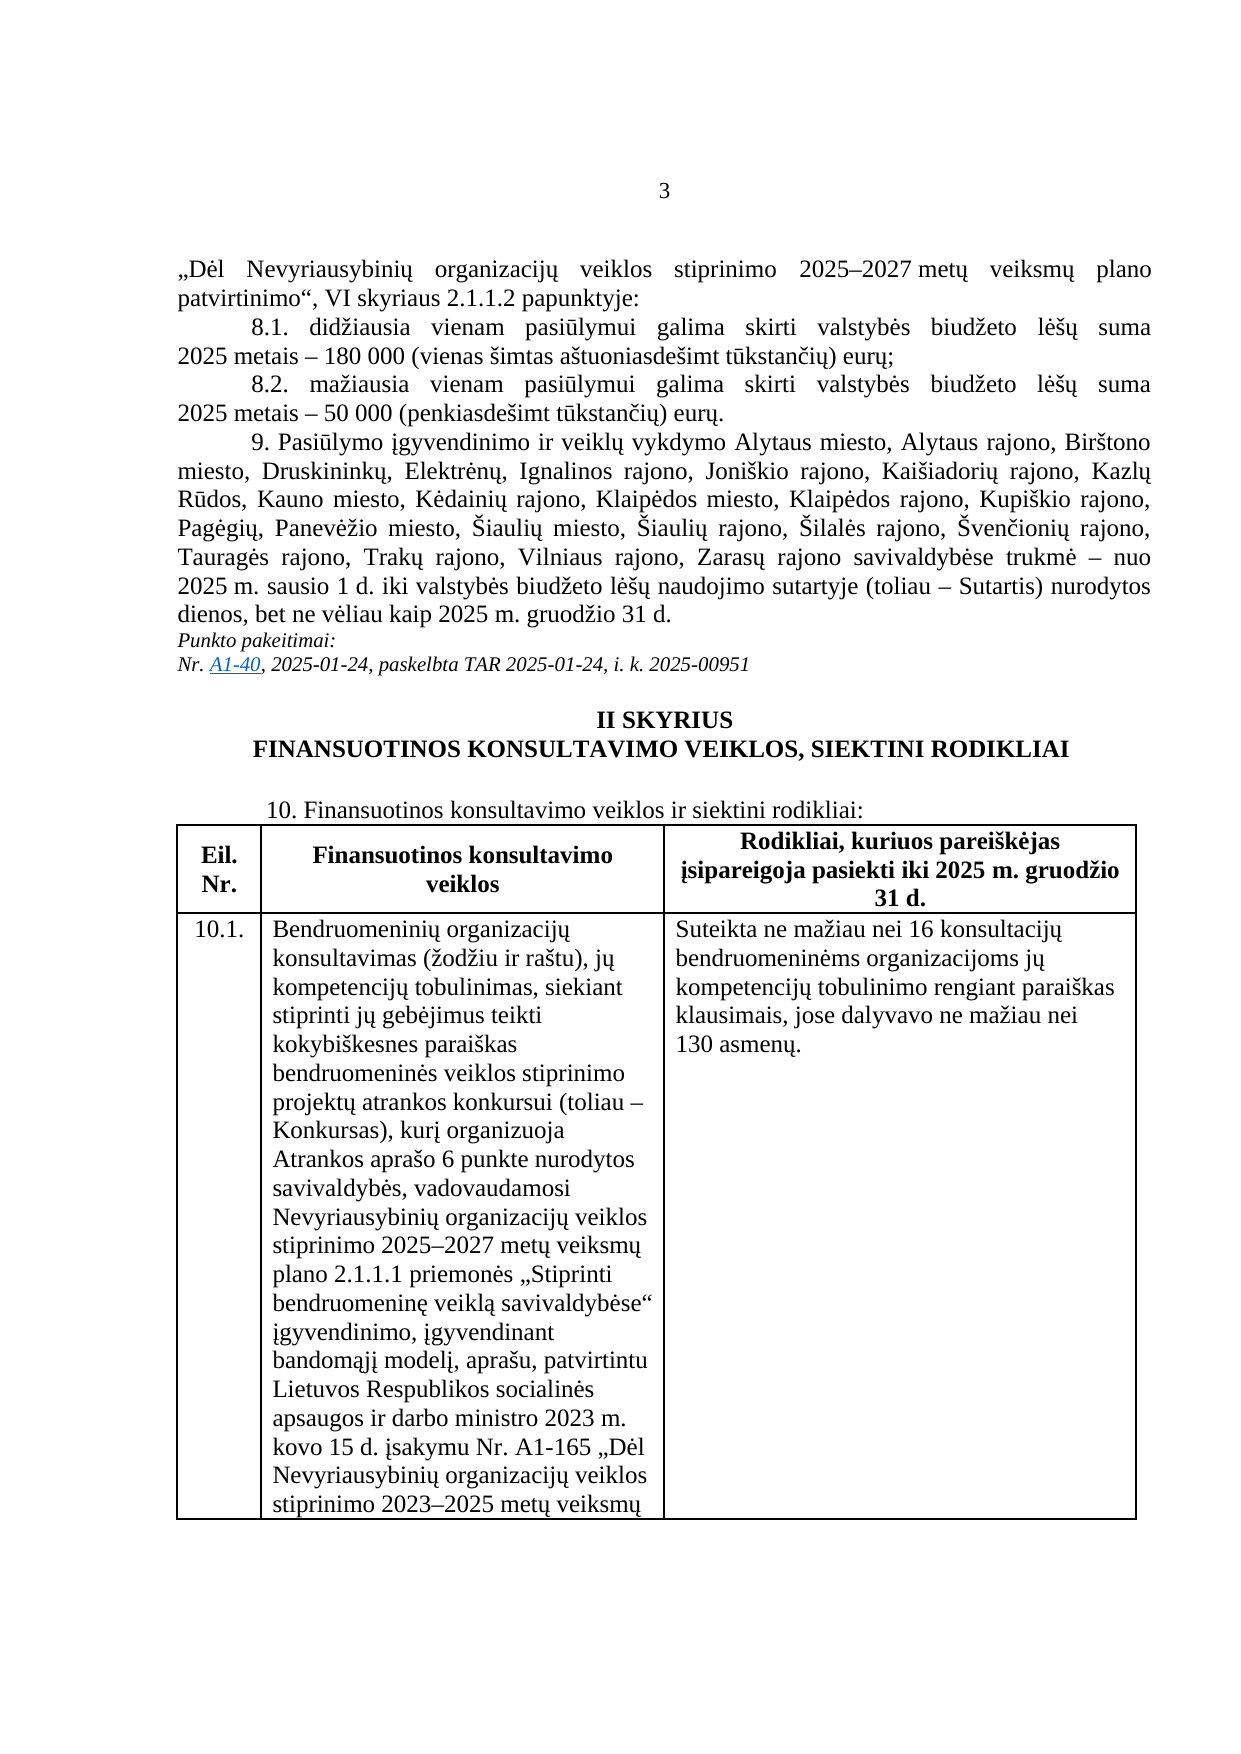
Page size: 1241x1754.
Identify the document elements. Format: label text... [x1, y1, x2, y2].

table_cell 10.1. [178, 914, 260, 1518]
table_header Finansuotinos konsultavimo veiklos [262, 826, 663, 912]
text 8.1. didžiausia vienam pasiūlymui galima skirti valstybės biudžeto lėšų suma 2025 metais – 180 000 (vienas šimtas aštuoniasdešimt tūkstančių) eurų; [177, 312, 1152, 369]
text 10. Finansuotinos konsultavimo veiklos ir siektini rodikliai: [177, 795, 1152, 824]
text Nr. A1-40, 2025-01-24, paskelbta TAR 2025-01-24, i. k. 2025-00951 [177, 652, 1152, 676]
table_header Rodikliai, kuriuos pareiškėjas įsipareigoja pasiekti iki 2025 m. gruodžio 31 d. [665, 826, 1135, 912]
table_cell Bendruomeninių organizacijų konsultavimas (žodžiu ir raštu), jų kompetencijų tobulinimas, siekiant stiprinti jų gebėjimus teikti kokybiškesnes paraiškas bendruomeninės veiklos stiprinimo projektų atrankos konkursui (toliau – Konkursas), kurį organizuoja Atrankos aprašo 6 punkte nurodytos savivaldybės, vadovaudamosi Nevyriausybinių organizacijų veiklos stiprinimo 2025–2027 metų veiksmų plano 2.1.1.1 priemonės „Stiprinti bendruomeninę veiklą savivaldybėse“ įgyvendinimo, įgyvendinant bandomąjį modelį, aprašu, patvirtintu Lietuvos Respublikos socialinės apsaugos ir darbo ministro 2023 m. kovo 15 d. įsakymu Nr. A1-165 „Dėl Nevyriausybinių organizacijų veiklos stiprinimo 2023–2025 metų veiksmų [262, 914, 663, 1518]
table_header Eil. Nr. [178, 826, 260, 912]
text Punkto pakeitimai: [177, 628, 1152, 652]
text 8.2. mažiausia vienam pasiūlymui galima skirti valstybės biudžeto lėšų suma 2025 metais – 50 000 (penkiasdešimt tūkstančių) eurų. [177, 369, 1152, 427]
text II SKYRIUS [177, 705, 1152, 734]
text 9. Pasiūlymo įgyvendinimo ir veiklų vykdymo Alytaus miesto, Alytaus rajono, Birštono miesto, Druskininkų, Elektrėnų, Ignalinos rajono, Joniškio rajono, Kaišiadorių rajono, Kazlų Rūdos, Kauno miesto, Kėdainių rajono, Klaipėdos miesto, Klaipėdos rajono, Kupiškio rajono, Pagėgių, Panevėžio miesto, Šiaulių miesto, Šiaulių rajono, Šilalės rajono, Švenčionių rajono, Tauragės rajono, Trakų rajono, Vilniaus rajono, Zarasų rajono savivaldybėse trukmė – nuo 2025 m. sausio 1 d. iki valstybės biudžeto lėšų naudojimo sutartyje (toliau – Sutartis) nurodytos dienos, bet ne vėliau kaip 2025 m. gruodžio 31 d. [177, 427, 1152, 628]
text „Dėl Nevyriausybinių organizacijų veiklos stiprinimo 2025–2027 metų veiksmų plano patvirtinimo“, VI skyriaus 2.1.1.2 papunktyje: [177, 254, 1152, 312]
text FINANSUOTINOS KONSULTAVIMO VEIKLOS, SIEKTINI RODIKLIAI [177, 734, 1152, 763]
table_cell Suteikta ne mažiau nei 16 konsultacijų bendruomeninėms organizacijoms jų kompetencijų tobulinimo rengiant paraiškas klausimais, jose dalyvavo ne mažiau nei 130 asmenų. [665, 914, 1135, 1518]
